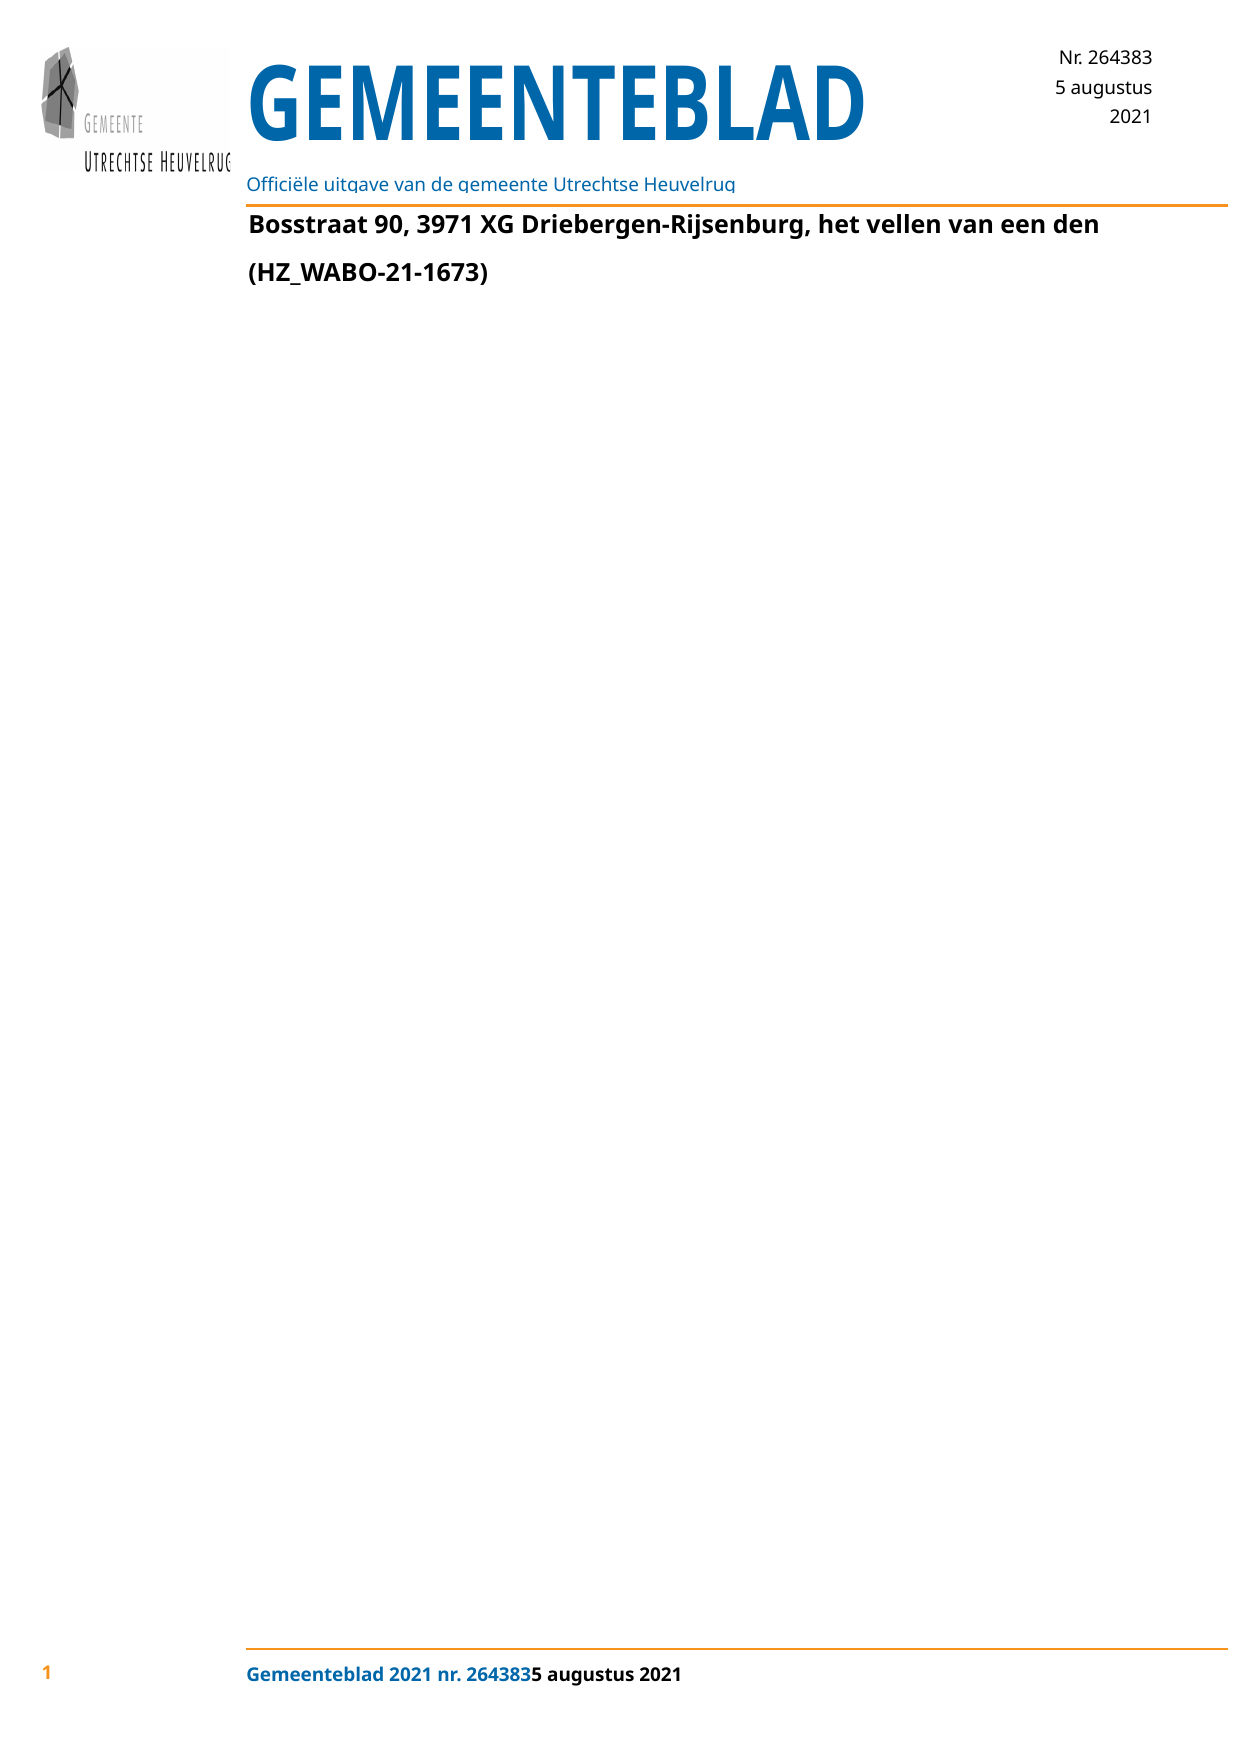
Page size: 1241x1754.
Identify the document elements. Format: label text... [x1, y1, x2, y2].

text Bosstraat 90, 3971 XG Driebergen-Rijsenburg, het vellen van een den (HZ_WABO-21-1673) [248, 207, 1152, 288]
picture [41, 47, 231, 172]
